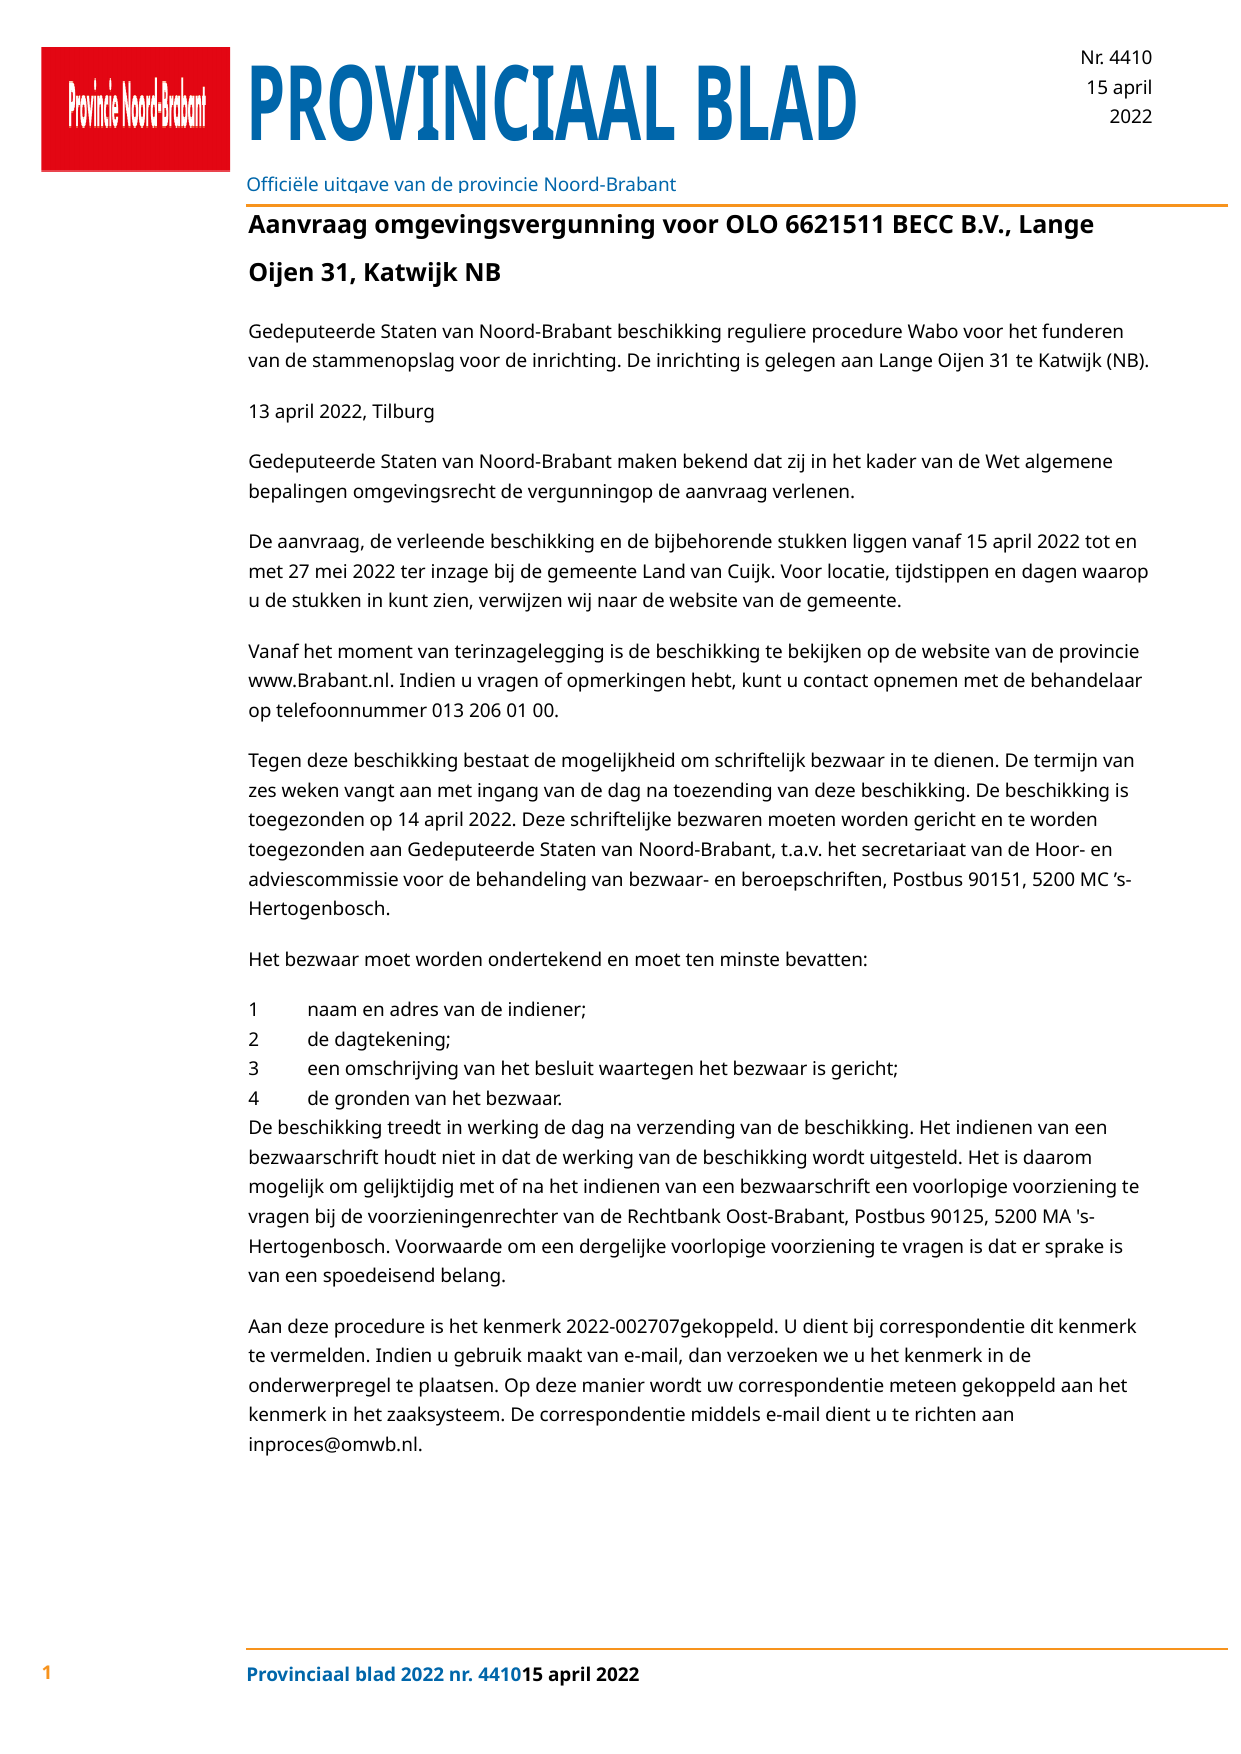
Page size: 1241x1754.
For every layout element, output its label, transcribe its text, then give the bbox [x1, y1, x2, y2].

list naam en adres van de indiener; [248, 996, 1152, 1022]
list de dagtekening; [248, 1026, 1152, 1052]
text Gedeputeerde Staten van Noord-Brabant maken bekend dat zij in het kader van de Wet algemene bepalingen omgevingsrecht de vergunningop de aanvraag verlenen. [248, 448, 1152, 504]
text De beschikking treedt in werking de dag na verzending van de beschikking. Het indienen van een bezwaarschrift houdt niet in dat de werking van de beschikking wordt uitgesteld. Het is daarom mogelijk om gelijktijdig met of na het indienen van een bezwaarschrift een voorlopige voorziening te vragen bij de voorzieningenrechter van de Rechtbank Oost-Brabant, Postbus 90125, 5200 MA 's-Hertogenbosch. Voorwaarde om een dergelijke voorlopige voorziening te vragen is dat er sprake is van een spoedeisend belang. [248, 1114, 1152, 1288]
text Aan deze procedure is het kenmerk 2022-002707gekoppeld. U dient bij correspondentie dit kenmerk te vermelden. Indien u gebruik maakt van e-mail, dan verzoeken we u het kenmerk in de onderwerpregel te plaatsen. Op deze manier wordt uw correspondentie meteen gekoppeld aan het kenmerk in het zaaksysteem. De correspondentie middels e-mail dient u te richten aan inproces@omwb.nl. [248, 1313, 1152, 1457]
list de gronden van het bezwaar. [248, 1085, 1152, 1111]
text De aanvraag, de verleende beschikking en de bijbehorende stukken liggen vanaf 15 april 2022 tot en met 27 mei 2022 ter inzage bij de gemeente Land van Cuijk. Voor locatie, tijdstippen en dagen waarop u de stukken in kunt zien, verwijzen wij naar de website van de gemeente. [248, 528, 1152, 613]
text Aanvraag omgevingsvergunning voor OLO 6621511 BECC B.V., Lange Oijen 31, Katwijk NB [248, 207, 1152, 288]
text 13 april 2022, Tilburg [248, 398, 1152, 424]
text Gedeputeerde Staten van Noord-Brabant beschikking reguliere procedure Wabo voor het funderen van de stammenopslag voor de inrichting. De inrichting is gelegen aan Lange Oijen 31 te Katwijk (NB). [248, 318, 1152, 373]
text Vanaf het moment van terinzagelegging is de beschikking te bekijken op de website van de provincie www.Brabant.nl. Indien u vragen of opmerkingen hebt, kunt u contact opnemen met de behandelaar op telefoonnummer 013 206 01 00. [248, 638, 1152, 723]
picture [41, 47, 231, 172]
text Tegen deze beschikking bestaat de mogelijkheid om schriftelijk bezwaar in te dienen. De termijn van zes weken vangt aan met ingang van de dag na toezending van deze beschikking. De beschikking is toegezonden op 14 april 2022. Deze schriftelijke bezwaren moeten worden gericht en te worden toegezonden aan Gedeputeerde Staten van Noord-Brabant, t.a.v. het secretariaat van de Hoor- en adviescommissie voor de behandeling van bezwaar- en beroepschriften, Postbus 90151, 5200 MC ’s-Hertogenbosch. [248, 747, 1152, 921]
text Het bezwaar moet worden ondertekend en moet ten minste bevatten: [248, 946, 1152, 972]
list een omschrijving van het besluit waartegen het bezwaar is gericht; [248, 1055, 1152, 1081]
